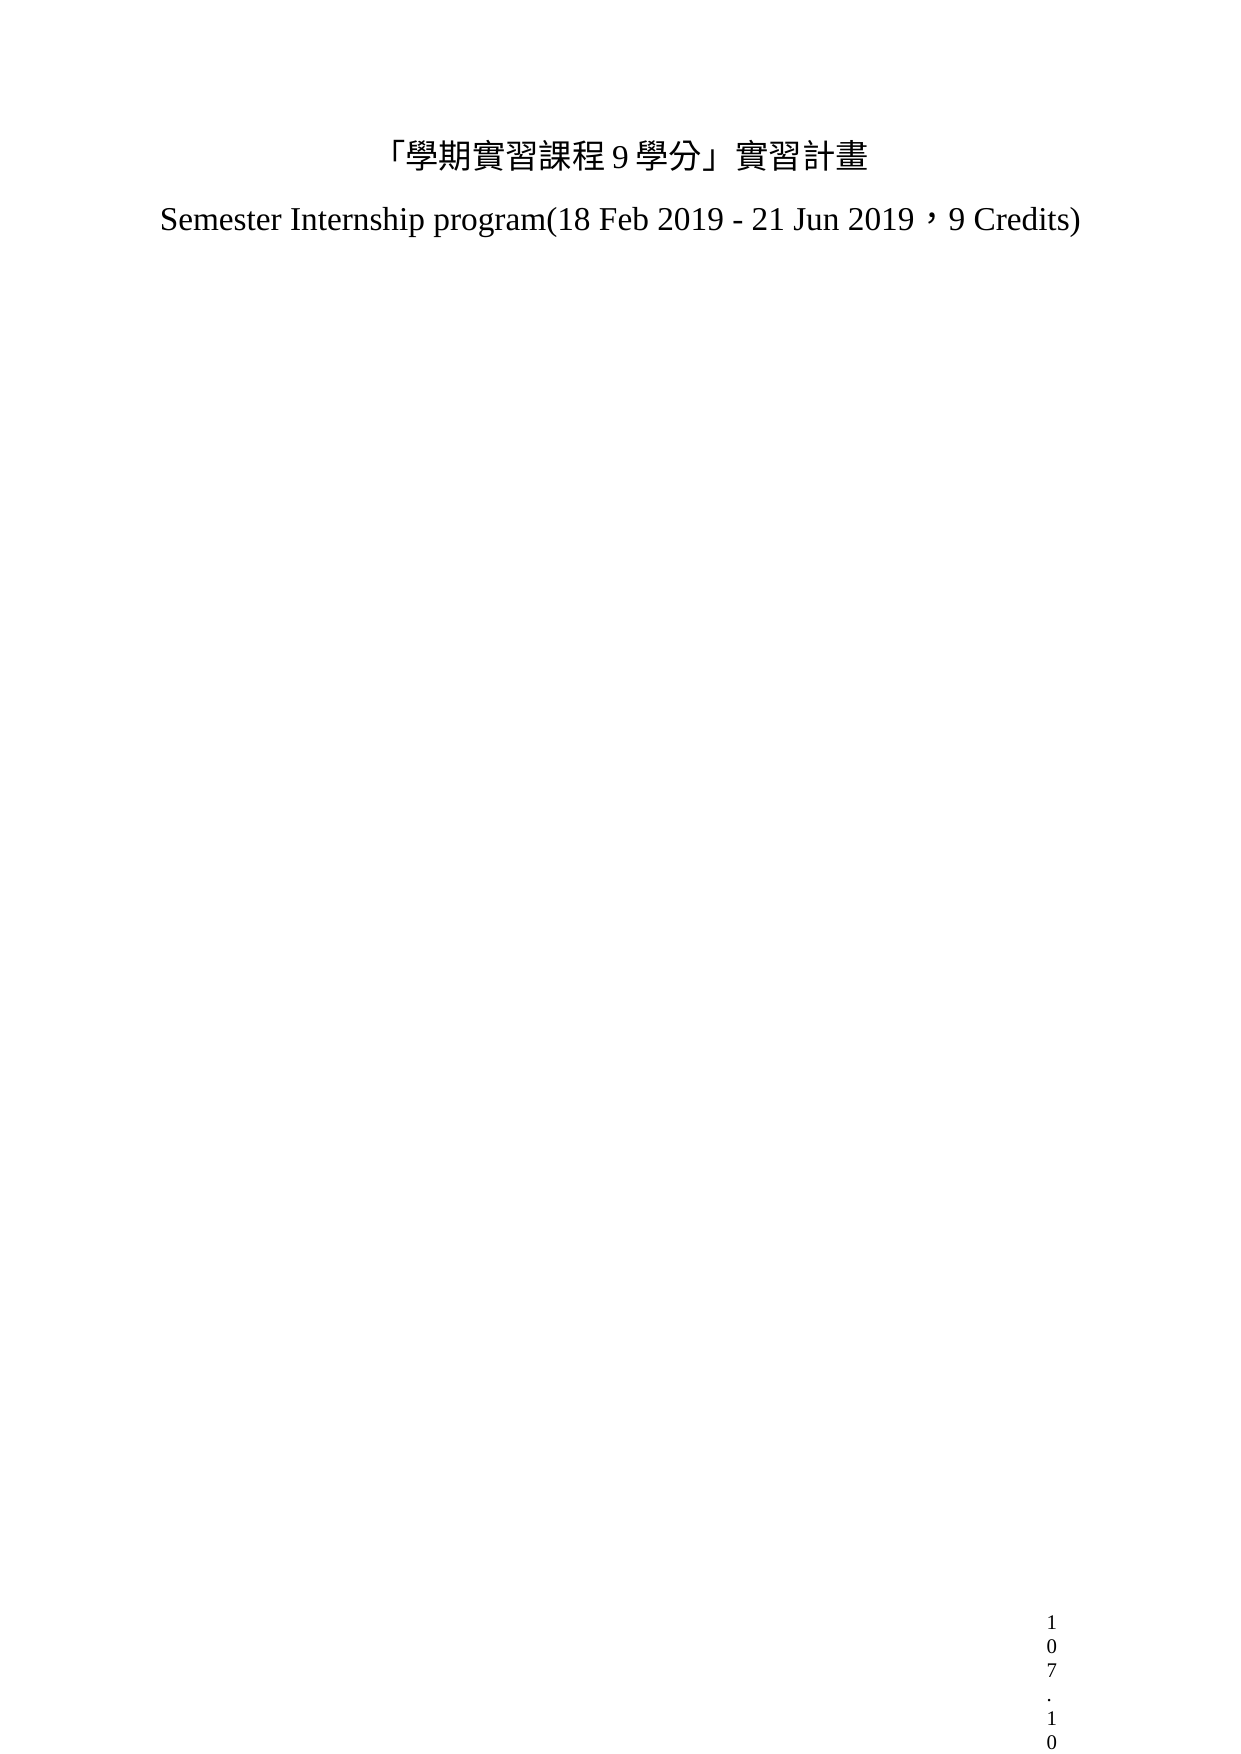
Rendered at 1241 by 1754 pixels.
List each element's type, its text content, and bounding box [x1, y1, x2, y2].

text 「學期實習課程9學分」實習計畫 [118, 112, 1122, 175]
text Semester Internship program(18 Feb 2019 - 21 Jun 2019，9 Credits) [118, 175, 1122, 237]
